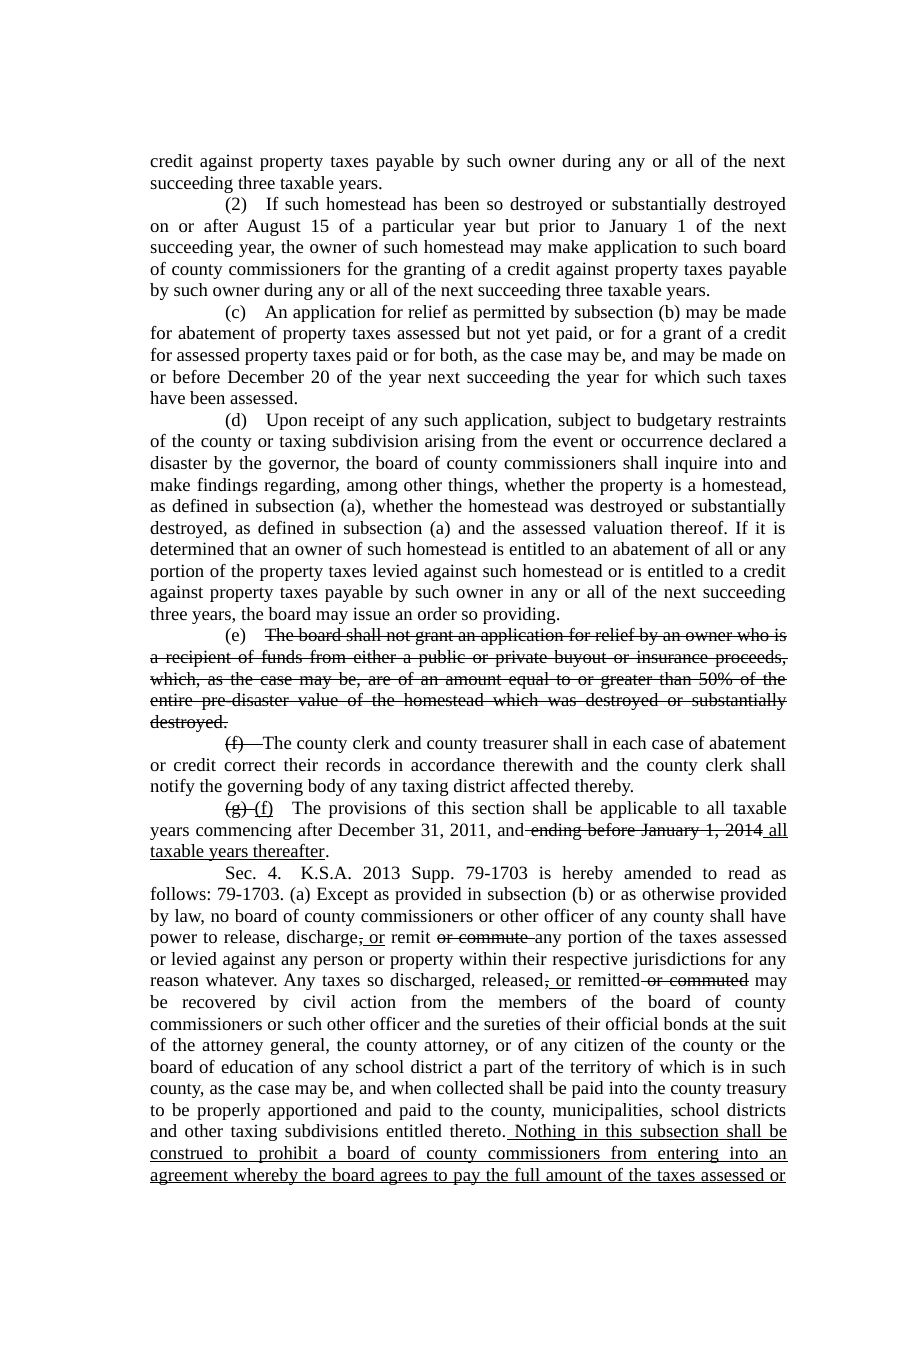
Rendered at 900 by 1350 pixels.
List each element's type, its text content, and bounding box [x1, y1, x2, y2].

text (2) If such homestead has been so destroyed or substantially destroyed on or after August 15 of a particular year but prior to January 1 of the next succeeding year, the owner of such homestead may make application to such board of county commissioners for the granting of a credit against property taxes payable by such owner during any or all of the next succeeding three taxable years. [150, 193, 787, 301]
text (e) The board shall not grant an application for relief by an owner who is a recipient of funds from either a public or private buyout or insurance proceeds, which, as the case may be, are of an amount equal to or greater than 50% of the entire pre-disaster value of the homestead which was destroyed or substantially destroyed. [150, 624, 787, 658]
text agreement whereby the board agrees to pay the full amount of the taxes assessed or [150, 1162, 787, 1185]
text (e) The board shall not grant an application for relief by an owner who is a recipient of funds from either a public or private buyout or insurance proceeds, which, as the case may be, are of an amount equal to or greater than 50% of the entire pre-disaster value of the homestead which was destroyed or substantially destroyed. [150, 680, 787, 701]
text (e) The board shall not grant an application for relief by an owner who is a recipient of funds from either a public or private buyout or insurance proceeds, which, as the case may be, are of an amount equal to or greater than 50% of the entire pre-disaster value of the homestead which was destroyed or substantially destroyed. [150, 659, 787, 679]
text (e) The board shall not grant an application for relief by an owner who is a recipient of funds from either a public or private buyout or insurance proceeds, which, as the case may be, are of an amount equal to or greater than 50% of the entire pre-disaster value of the homestead which was destroyed or substantially destroyed. [150, 702, 787, 732]
text Sec. 4. K.S.A. 2013 Supp. 79-1703 is hereby amended to read as follows: 79-1703. (a) Except as provided in subsection (b) or as otherwise provided by law, no board of county commissioners or other officer of any county shall have power to release, discharge, or remit or commute any portion of the taxes assessed or levied against any person or property within their respective jurisdictions for any reason whatever. Any taxes so discharged, released, or remitted or commuted may be recovered by civil action from the members of the board of county commissioners or such other officer and the sureties of their official bonds at the suit of the attorney general, the county attorney, or of any citizen of the county or the board of education of any school district a part of the territory of which is in such county, as the case may be, and when collected shall be paid into the county treasury to be properly apportioned and paid to the county, municipalities, school districts and other taxing subdivisions entitled thereto. Nothing in this subsection shall be construed to prohibit a board of county commissioners from entering into an [150, 862, 787, 1161]
text (g) (f) The provisions of this section shall be applicable to all taxable years commencing after December 31, 2011, and ending before January 1, 2014 all taxable years thereafter. [150, 797, 787, 862]
text credit against property taxes payable by such owner during any or all of the next succeeding three taxable years. [150, 150, 787, 193]
text (f) The county clerk and county treasurer shall in each case of abatement or credit correct their records in accordance therewith and the county clerk shall notify the governing body of any taxing district affected thereby. [150, 732, 787, 797]
text (d) Upon receipt of any such application, subject to budgetary restraints of the county or taxing subdivision arising from the event or occurrence declared a disaster by the governor, the board of county commissioners shall inquire into and make findings regarding, among other things, whether the property is a homestead, as defined in subsection (a), whether the homestead was destroyed or substantially destroyed, as defined in subsection (a) and the assessed valuation thereof. If it is determined that an owner of such homestead is entitled to an abatement of all or any portion of the property taxes levied against such homestead or is entitled to a credit against property taxes payable by such owner in any or all of the next succeeding three years, the board may issue an order so providing. [150, 409, 787, 624]
text (c) An application for relief as permitted by subsection (b) may be made for abatement of property taxes assessed but not yet paid, or for a grant of a credit for assessed property taxes paid or for both, as the case may be, and may be made on or before December 20 of the year next succeeding the year for which such taxes have been assessed. [150, 301, 787, 409]
